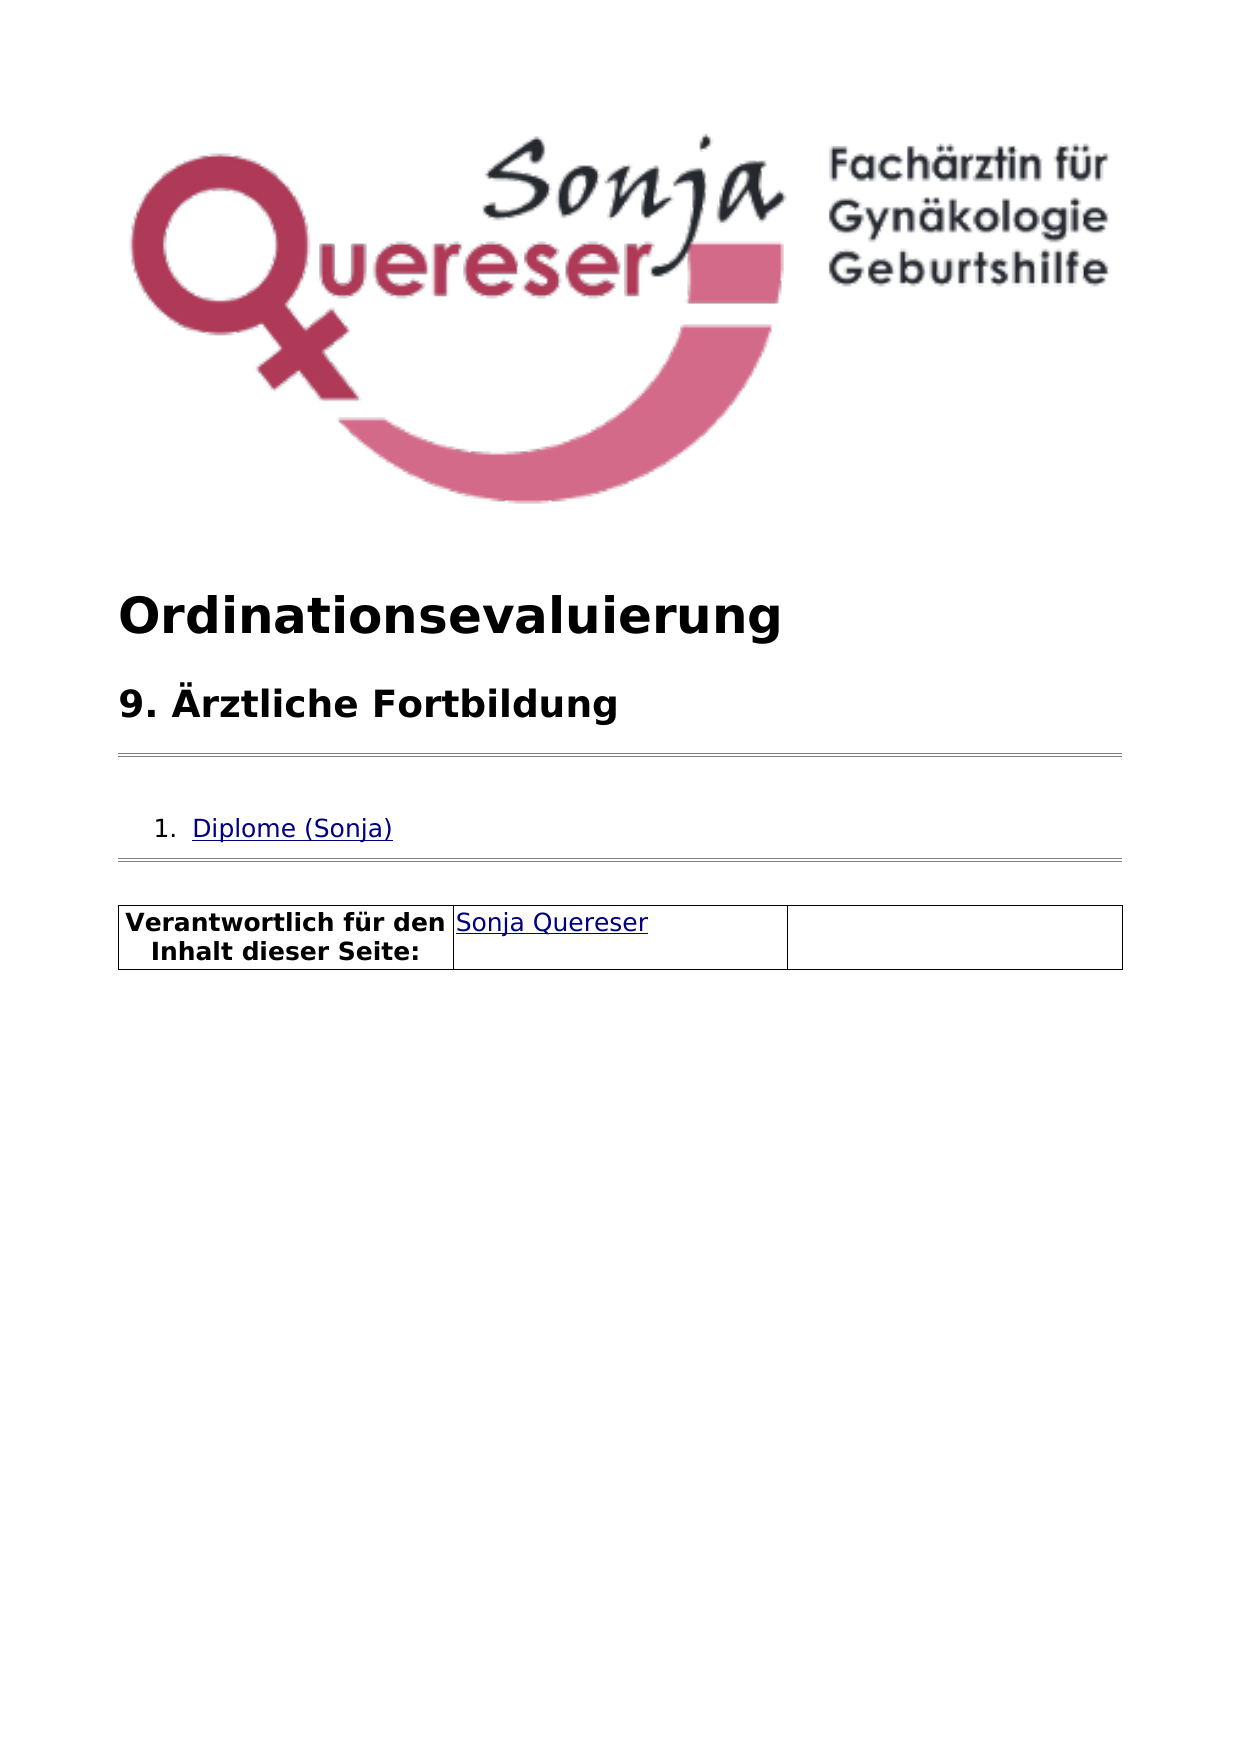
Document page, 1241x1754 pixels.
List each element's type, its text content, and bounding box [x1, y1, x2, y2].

subtitle 9. Ärztliche Fortbildung [118, 683, 1122, 726]
subtitle Ordinationsevaluierung [118, 587, 1122, 645]
table_header [788, 906, 1122, 969]
table_header Sonja Quereser [454, 906, 787, 969]
list Diplome (Sonja) [177, 815, 1122, 844]
picture [118, 118, 1123, 521]
table_header Verantwortlich für den Inhalt dieser Seite: [119, 906, 453, 969]
